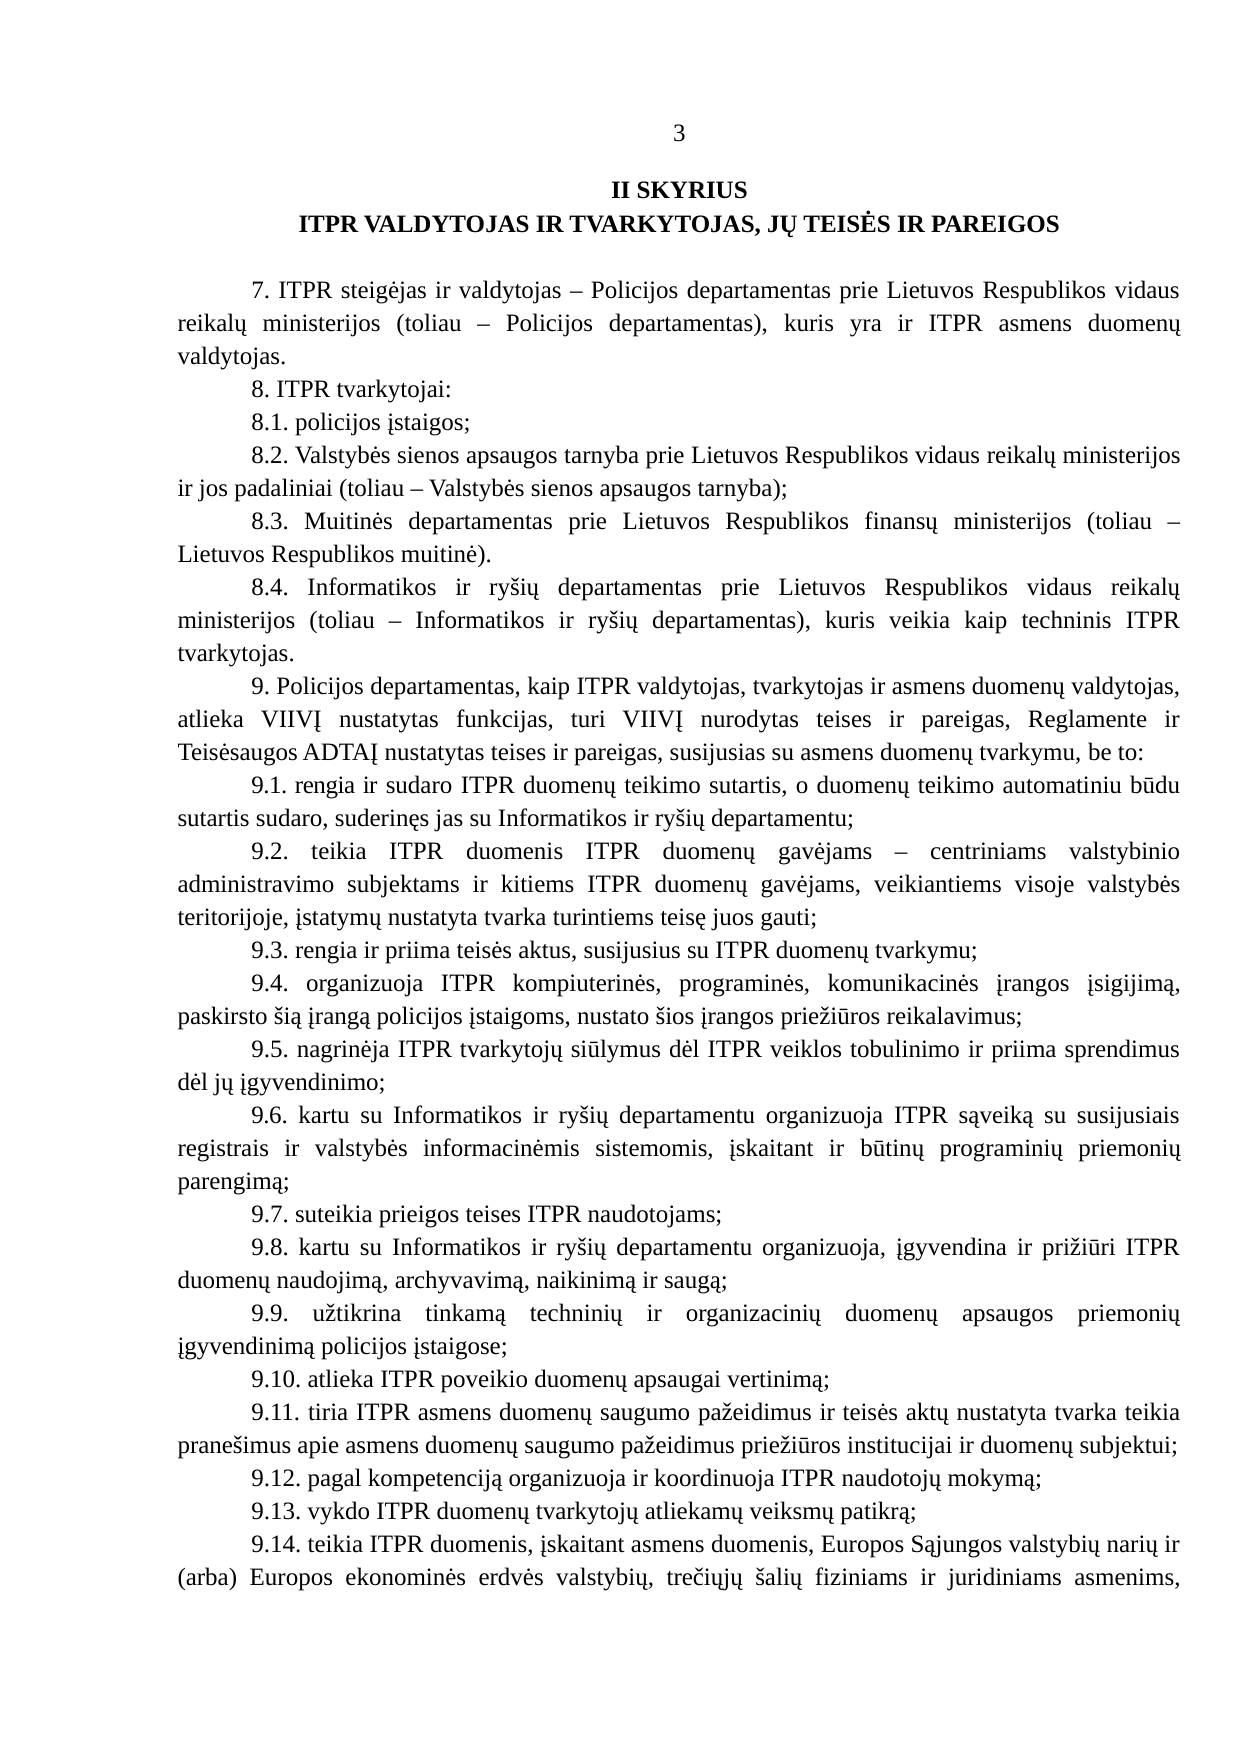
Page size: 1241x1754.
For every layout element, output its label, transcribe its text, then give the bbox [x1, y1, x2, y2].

text II SKYRIUS [177, 176, 1181, 204]
text 9.14. teikia ITPR duomenis, įskaitant asmens duomenis, Europos Sąjungos valstybių narių ir (arba) Europos ekonominės erdvės valstybių, trečiųjų šalių fiziniams ir juridiniams asmenims, [177, 1529, 1181, 1591]
text 9.5. nagrinėja ITPR tvarkytojų siūlymus dėl ITPR veiklos tobulinimo ir priima sprendimus dėl jų įgyvendinimo; [177, 1034, 1181, 1096]
text 9.13. vykdo ITPR duomenų tvarkytojų atliekamų veiksmų patikrą; [177, 1496, 1181, 1525]
text 9.7. suteikia prieigos teises ITPR naudotojams; [177, 1199, 1181, 1228]
text 9.6. kartu su Informatikos ir ryšių departamentu organizuoja ITPR sąveiką su susijusiais registrais ir valstybės informacinėmis sistemomis, įskaitant ir būtinų programinių priemonių parengimą; [177, 1100, 1181, 1195]
text 9.12. pagal kompetenciją organizuoja ir koordinuoja ITPR naudotojų mokymą; [177, 1463, 1181, 1492]
text 8.2. Valstybės sienos apsaugos tarnyba prie Lietuvos Respublikos vidaus reikalų ministerijos ir jos padaliniai (toliau – Valstybės sienos apsaugos tarnyba); [177, 440, 1181, 502]
text 9.1. rengia ir sudaro ITPR duomenų teikimo sutartis, o duomenų teikimo automatiniu būdu sutartis sudaro, suderinęs jas su Informatikos ir ryšių departamentu; [177, 770, 1181, 832]
text 9.2. teikia ITPR duomenis ITPR duomenų gavėjams – centriniams valstybinio administravimo subjektams ir kitiems ITPR duomenų gavėjams, veikiantiems visoje valstybės teritorijoje, įstatymų nustatyta tvarka turintiems teisę juos gauti; [177, 836, 1181, 931]
text 9.11. tiria ITPR asmens duomenų saugumo pažeidimus ir teisės aktų nustatyta tvarka teikia pranešimus apie asmens duomenų saugumo pažeidimus priežiūros institucijai ir duomenų subjektui; [177, 1397, 1181, 1459]
text 8.4. Informatikos ir ryšių departamentas prie Lietuvos Respublikos vidaus reikalų ministerijos (toliau – Informatikos ir ryšių departamentas), kuris veikia kaip techninis ITPR tvarkytojas. [177, 572, 1181, 667]
text 7. ITPR steigėjas ir valdytojas – Policijos departamentas prie Lietuvos Respublikos vidaus reikalų ministerijos (toliau – Policijos departamentas), kuris yra ir ITPR asmens duomenų valdytojas. [177, 275, 1181, 369]
text ITPR VALDYTOJAS IR TVARKYTOJAS, JŲ TEISĖS IR PAREIGOS [177, 209, 1181, 237]
text 8. ITPR tvarkytojai: [177, 374, 1181, 402]
text 9.4. organizuoja ITPR kompiuterinės, programinės, komunikacinės įrangos įsigijimą, paskirsto šią įrangą policijos įstaigoms, nustato šios įrangos priežiūros reikalavimus; [177, 968, 1181, 1030]
text 8.3. Muitinės departamentas prie Lietuvos Respublikos finansų ministerijos (toliau – Lietuvos Respublikos muitinė). [177, 506, 1181, 568]
text 9.9. užtikrina tinkamą techninių ir organizacinių duomenų apsaugos priemonių įgyvendinimą policijos įstaigose; [177, 1298, 1181, 1360]
text 8.1. policijos įstaigos; [177, 407, 1181, 436]
text 9.8. kartu su Informatikos ir ryšių departamentu organizuoja, įgyvendina ir prižiūri ITPR duomenų naudojimą, archyvavimą, naikinimą ir saugą; [177, 1232, 1181, 1294]
text 9.3. rengia ir priima teisės aktus, susijusius su ITPR duomenų tvarkymu; [177, 935, 1181, 964]
text 9. Policijos departamentas, kaip ITPR valdytojas, tvarkytojas ir asmens duomenų valdytojas, atlieka VIIVĮ nustatytas funkcijas, turi VIIVĮ nurodytas teises ir pareigas, Reglamente ir Teisėsaugos ADTAĮ nustatytas teises ir pareigas, susijusias su asmens duomenų tvarkymu, be to: [177, 671, 1181, 766]
text 9.10. atlieka ITPR poveikio duomenų apsaugai vertinimą; [177, 1364, 1181, 1393]
